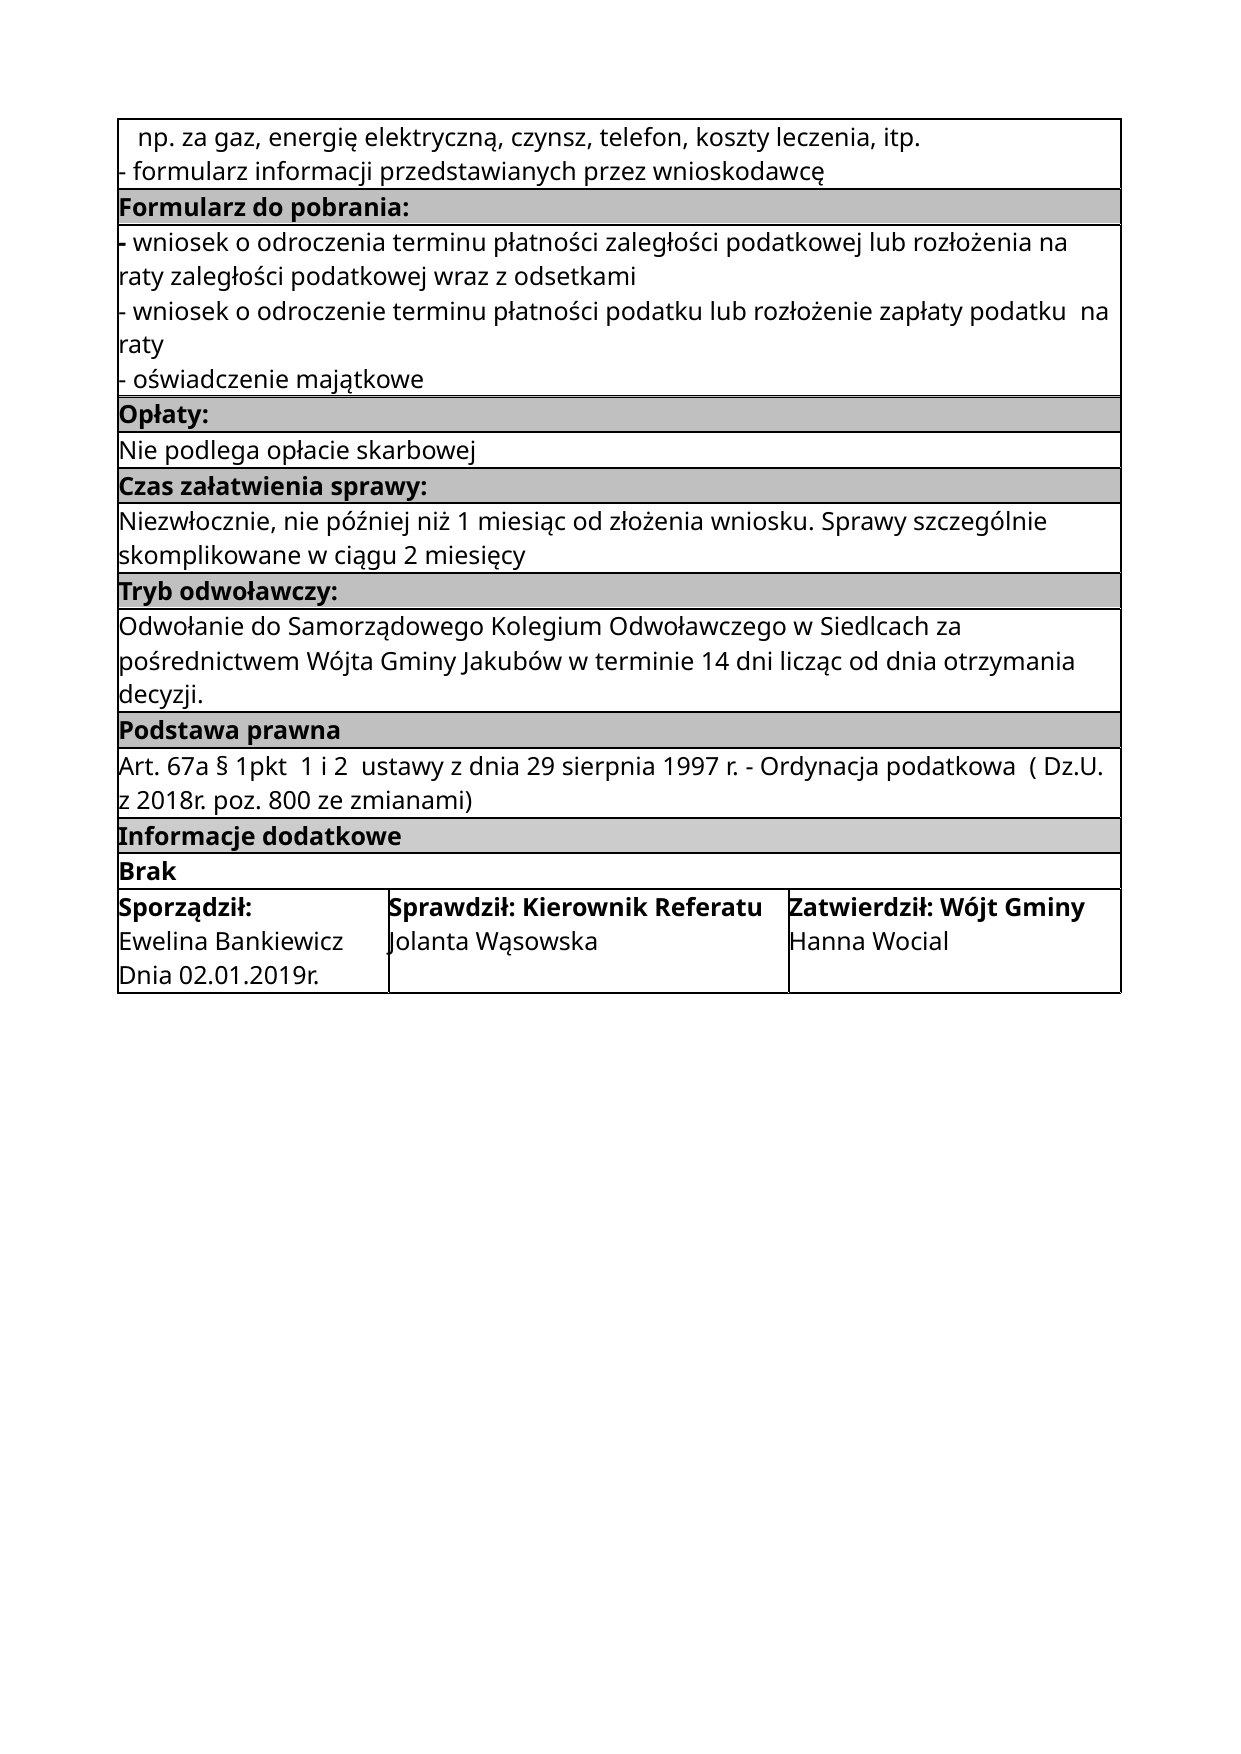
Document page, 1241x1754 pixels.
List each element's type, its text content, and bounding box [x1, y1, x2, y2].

table_cell Podstawa prawna [119, 713, 1120, 747]
table_cell - wniosek o odroczenia terminu płatności zaległości podatkowej lub rozłożenia na raty zaległości podatkowej wraz z odsetkami - wniosek o odroczenie terminu płatności podatku lub rozłożenie zapłaty podatku na raty - oświadczenie majątkowe [119, 226, 1120, 395]
table_cell Sprawdził: Kierownik Referatu Jolanta Wąsowska [390, 890, 788, 992]
table_cell Formularz do pobrania: [119, 190, 1120, 223]
table_cell np. za gaz, energię elektryczną, czynsz, telefon, koszty leczenia, itp. - formularz informacji przedstawianych przez wnioskodawcę [119, 120, 1120, 188]
table_cell Odwołanie do Samorządowego Kolegium Odwoławczego w Siedlcach za pośrednictwem Wójta Gminy Jakubów w terminie 14 dni licząc od dnia otrzymania decyzji. [119, 610, 1120, 711]
table_cell Niezwłocznie, nie później niż 1 miesiąc od złożenia wniosku. Sprawy szczególnie skomplikowane w ciągu 2 miesięcy [119, 504, 1120, 572]
table_cell Sporządził: Ewelina Bankiewicz Dnia 02.01.2019r. [119, 890, 388, 992]
table_cell Zatwierdził: Wójt Gminy Hanna Wocial [790, 890, 1120, 992]
table_cell Informacje dodatkowe [119, 819, 1120, 852]
table_cell Nie podlega opłacie skarbowej [119, 433, 1120, 467]
table_cell Art. 67a § 1pkt 1 i 2 ustawy z dnia 29 sierpnia 1997 r. - Ordynacja podatkowa ( Dz.U. z 2018r. poz. 800 ze zmianami) [119, 749, 1120, 817]
table_cell Brak [119, 854, 1120, 888]
